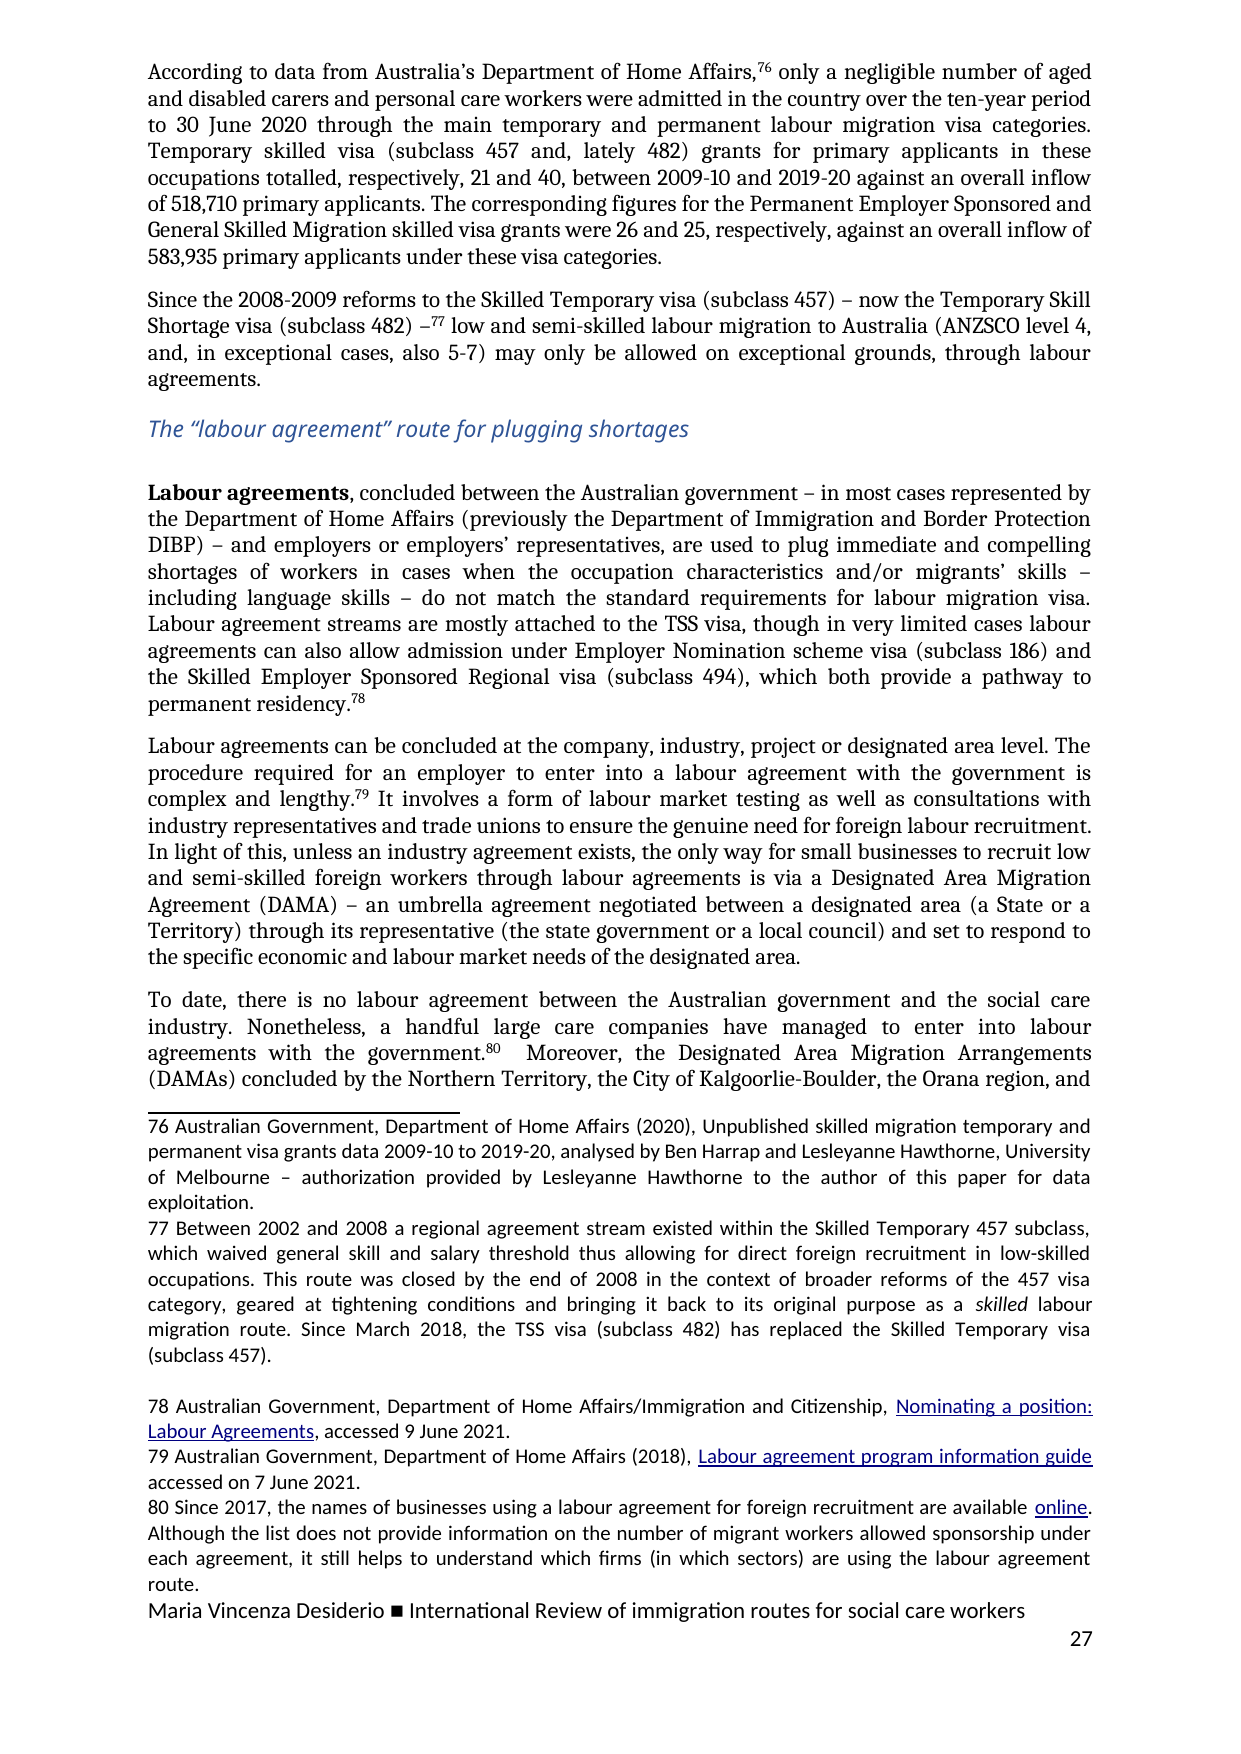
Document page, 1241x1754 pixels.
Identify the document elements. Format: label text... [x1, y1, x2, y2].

text Labour agreements can be concluded at the company, industry, project or designated area level. The procedure required for an employer to enter into a labour agreement with the government is complex and lengthy. It involves a form of labour market testing as well as consultations with industry representatives and trade unions to ensure the genuine need for foreign labour recruitment. In light of this, unless an industry agreement exists, the only way for small businesses to recruit low and semi-skilled foreign workers through labour agreements is via a Designated Area Migration Agreement (DAMA) – an umbrella agreement negotiated between a designated area (a State or a Territory) through its representative (the state government or a local council) and set to respond to the specific economic and labour market needs of the designated area. [148, 733, 1093, 971]
text Between 2002 and 2008 a regional agreement stream existed within the Skilled Temporary 457 subclass, which waived general skill and salary threshold thus allowing for direct foreign recruitment in low-skilled occupations. This route was closed by the end of 2008 in the context of broader reforms of the 457 visa category, geared at tightening conditions and bringing it back to its original purpose as a skilled labour migration route. Since March 2018, the TSS visa (subclass 482) has replaced the Skilled Temporary visa (subclass 457). [148, 1215, 1093, 1367]
text Since 2017, the names of businesses using a labour agreement for foreign recruitment are available online. Although the list does not provide information on the number of migrant workers allowed sponsorship under each agreement, it still helps to understand which firms (in which sectors) are using the labour agreement route. [148, 1494, 1093, 1596]
text To date, there is no labour agreement between the Australian government and the social care industry. Nonetheless, a handful large care companies have managed to enter into labour agreements with the government. Moreover, the Designated Area Migration Arrangements (DAMAs) concluded by the Northern Territory, the City of Kalgoorlie-Boulder, the Orana region, and [148, 987, 1093, 1093]
text Australian Government, Department of Home Affairs (2020), Unpublished skilled migration temporary and permanent visa grants data 2009-10 to 2019-20, analysed by Ben Harrap and Lesleyanne Hawthorne, University of Melbourne – authorization provided by Lesleyanne Hawthorne to the author of this paper for data exploitation. [148, 1113, 1093, 1215]
text Australian Government, Department of Home Affairs (2018), Labour agreement program information guide accessed on 7 June 2021. [148, 1444, 1093, 1494]
text Since the 2008-2009 reforms to the Skilled Temporary visa (subclass 457) – now the Temporary Skill Shortage visa (subclass 482) – low and semi-skilled labour migration to Australia (ANZSCO level 4, and, in exceptional cases, also 5-7) may only be allowed on exceptional grounds, through labour agreements. [148, 287, 1093, 392]
text Australian Government, Department of Home Affairs/Immigration and Citizenship, Nominating a position: Labour Agreements, accessed 9 June 2021. [148, 1393, 1093, 1444]
text According to data from Australia’s Department of Home Affairs, only a negligible number of aged and disabled carers and personal care workers were admitted in the country over the ten-year period to 30 June 2020 through the main temporary and permanent labour migration visa categories. Temporary skilled visa (subclass 457 and, lately 482) grants for primary applicants in these occupations totalled, respectively, 21 and 40, between 2009-10 and 2019-20 against an overall inflow of 518,710 primary applicants. The corresponding figures for the Permanent Employer Sponsored and General Skilled Migration skilled visa grants were 26 and 25, respectively, against an overall inflow of 583,935 primary applicants under these visa categories. [148, 59, 1093, 270]
text Labour agreements, concluded between the Australian government – in most cases represented by the Department of Home Affairs (previously the Department of Immigration and Border Protection DIBP) – and employers or employers’ representatives, are used to plug immediate and compelling shortages of workers in cases when the occupation characteristics and/or migrants’ skills – including language skills – do not match the standard requirements for labour migration visa. Labour agreement streams are mostly attached to the TSS visa, though in very limited cases labour agreements can also allow admission under Employer Nomination scheme visa (subclass 186) and the Skilled Employer Sponsored Regional visa (subclass 494), which both provide a pathway to permanent residency. [148, 479, 1093, 717]
subtitle The “labour agreement” route for plugging shortages [148, 413, 1093, 444]
